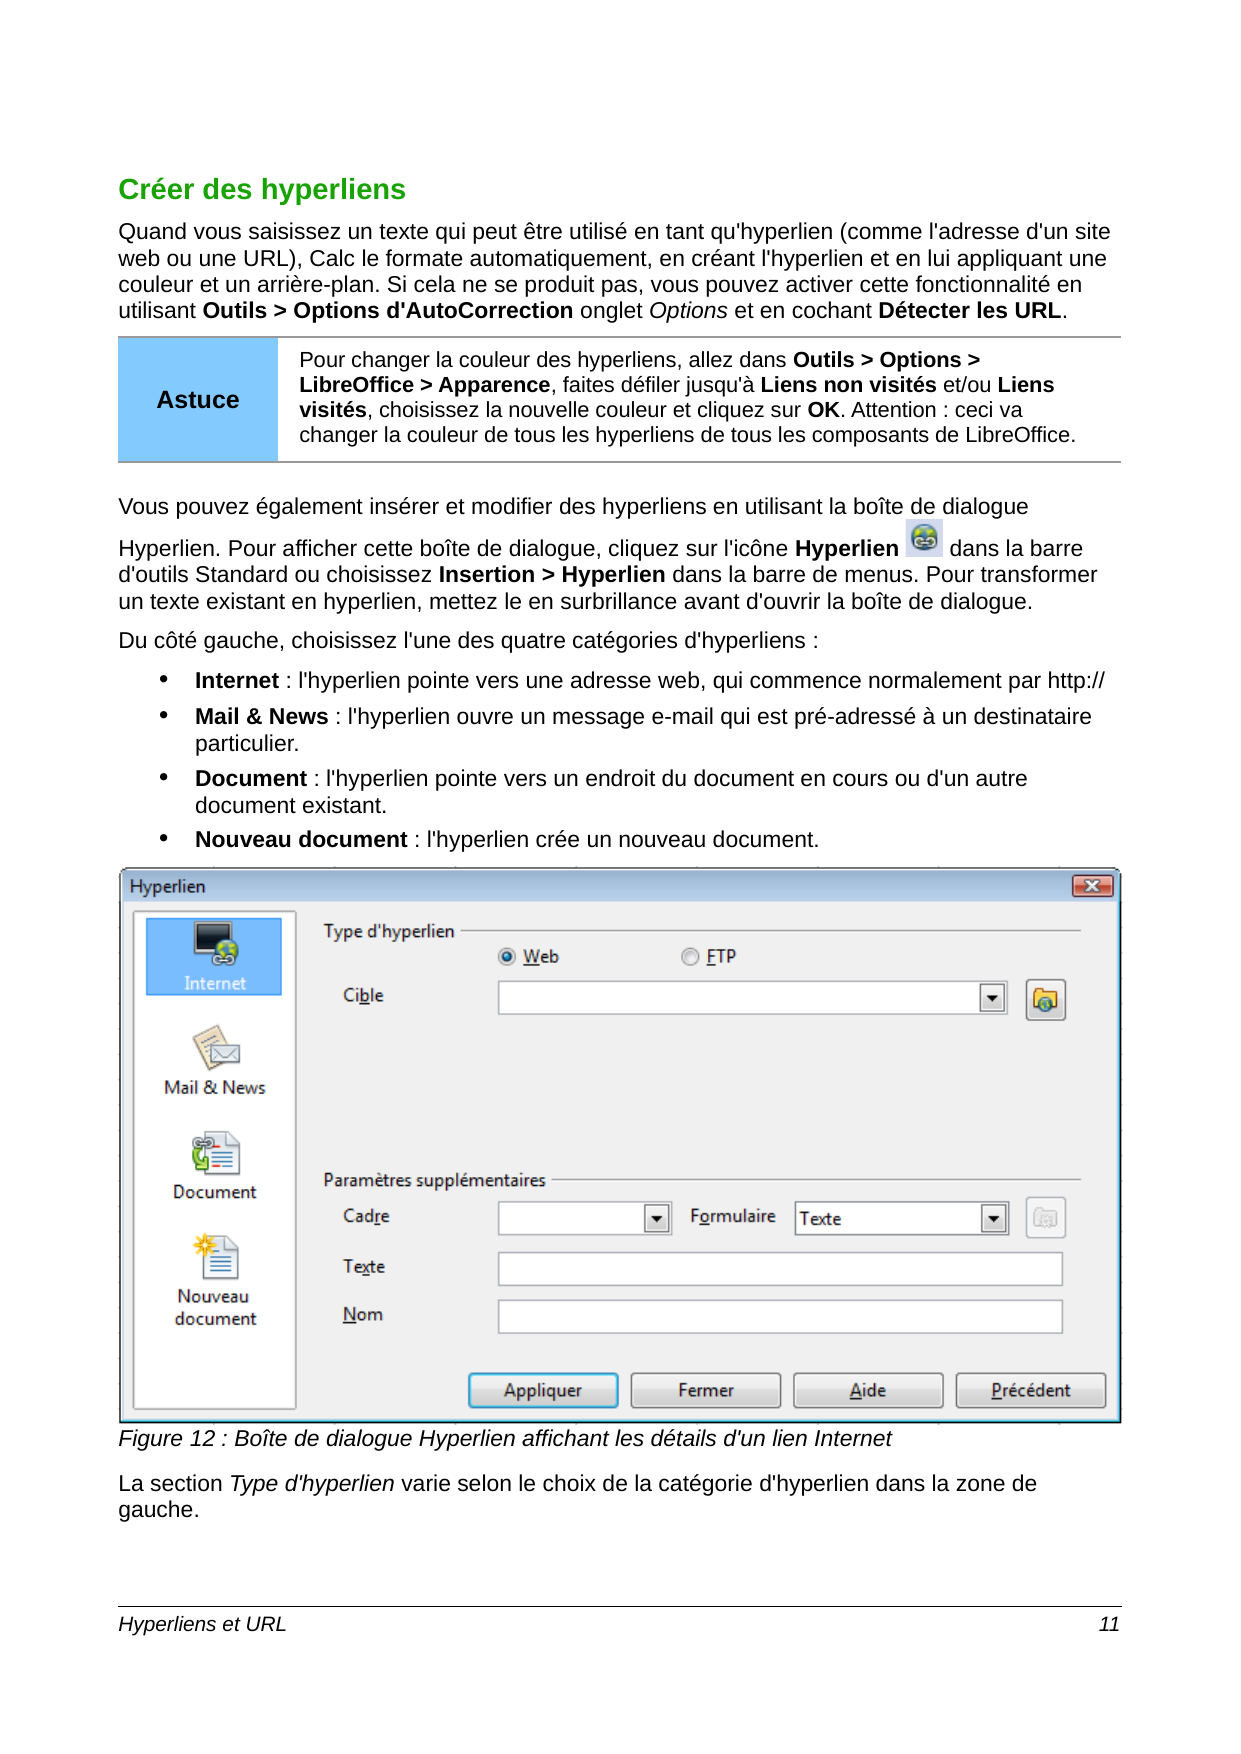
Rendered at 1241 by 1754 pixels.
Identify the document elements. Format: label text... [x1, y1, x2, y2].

picture [905, 519, 943, 557]
table_header Astuce [118, 338, 278, 461]
text Vous pouvez également insérer et modifier des hyperliens en utilisant la boîte de dialogue Hyperlien. Pour afficher cette boîte de dialogue, cliquez sur l'icône Hyperlien dans la barre d'outils Standard ou choisissez Insertion > Hyperlien dans la barre de menus. Pour transformer un texte existant en hyperlien, mettez le en surbrillance avant d'ouvrir la boîte de dialogue. [118, 493, 1122, 614]
text La section Type d'hyperlien varie selon le choix de la catégorie d'hyperlien dans la zone de gauche. [118, 1470, 1122, 1523]
text Figure 12 : Boîte de dialogue Hyperlien affichant les détails d'un lien Internet [118, 1425, 1122, 1451]
text Du côté gauche, choisissez l'une des quatre catégories d'hyperliens : [118, 627, 1122, 653]
text Quand vous saisissez un texte qui peut être utilisé en tant qu'hyperlien (comme l'adresse d'un site web ou une URL), Calc le formate automatiquement, en créant l'hyperlien et en lui appliquant une couleur et un arrière-plan. Si cela ne se produit pas, vous pouvez activer cette fonctionnalité en utilisant Outils > Options d'AutoCorrection onglet Options et en cochant Détecter les URL. [118, 218, 1122, 324]
subtitle Créer des hyperliens [118, 172, 1122, 206]
table_header Pour changer la couleur des hyperliens, allez dans Outils > Options > LibreOffice > Apparence, faites défiler jusqu'à Liens non visités et/ou Liens visités, choisissez la nouvelle couleur et cliquez sur OK. Attention : ceci va changer la couleur de tous les hyperliens de tous les composants de LibreOffice. [278, 338, 1121, 461]
list Internet : l'hyperlien pointe vers une adresse web, qui commence normalement par http:// [156, 666, 1122, 695]
list Mail & News : l'hyperlien ouvre un message e-mail qui est pré-adressé à un destinataire particulier. [156, 701, 1122, 756]
picture [118, 866, 1123, 1425]
list Nouveau document : l'hyperlien crée un nouveau document. [156, 824, 1122, 854]
list Document : l'hyperlien pointe vers un endroit du document en cours ou d'un autre document existant. [156, 763, 1122, 818]
